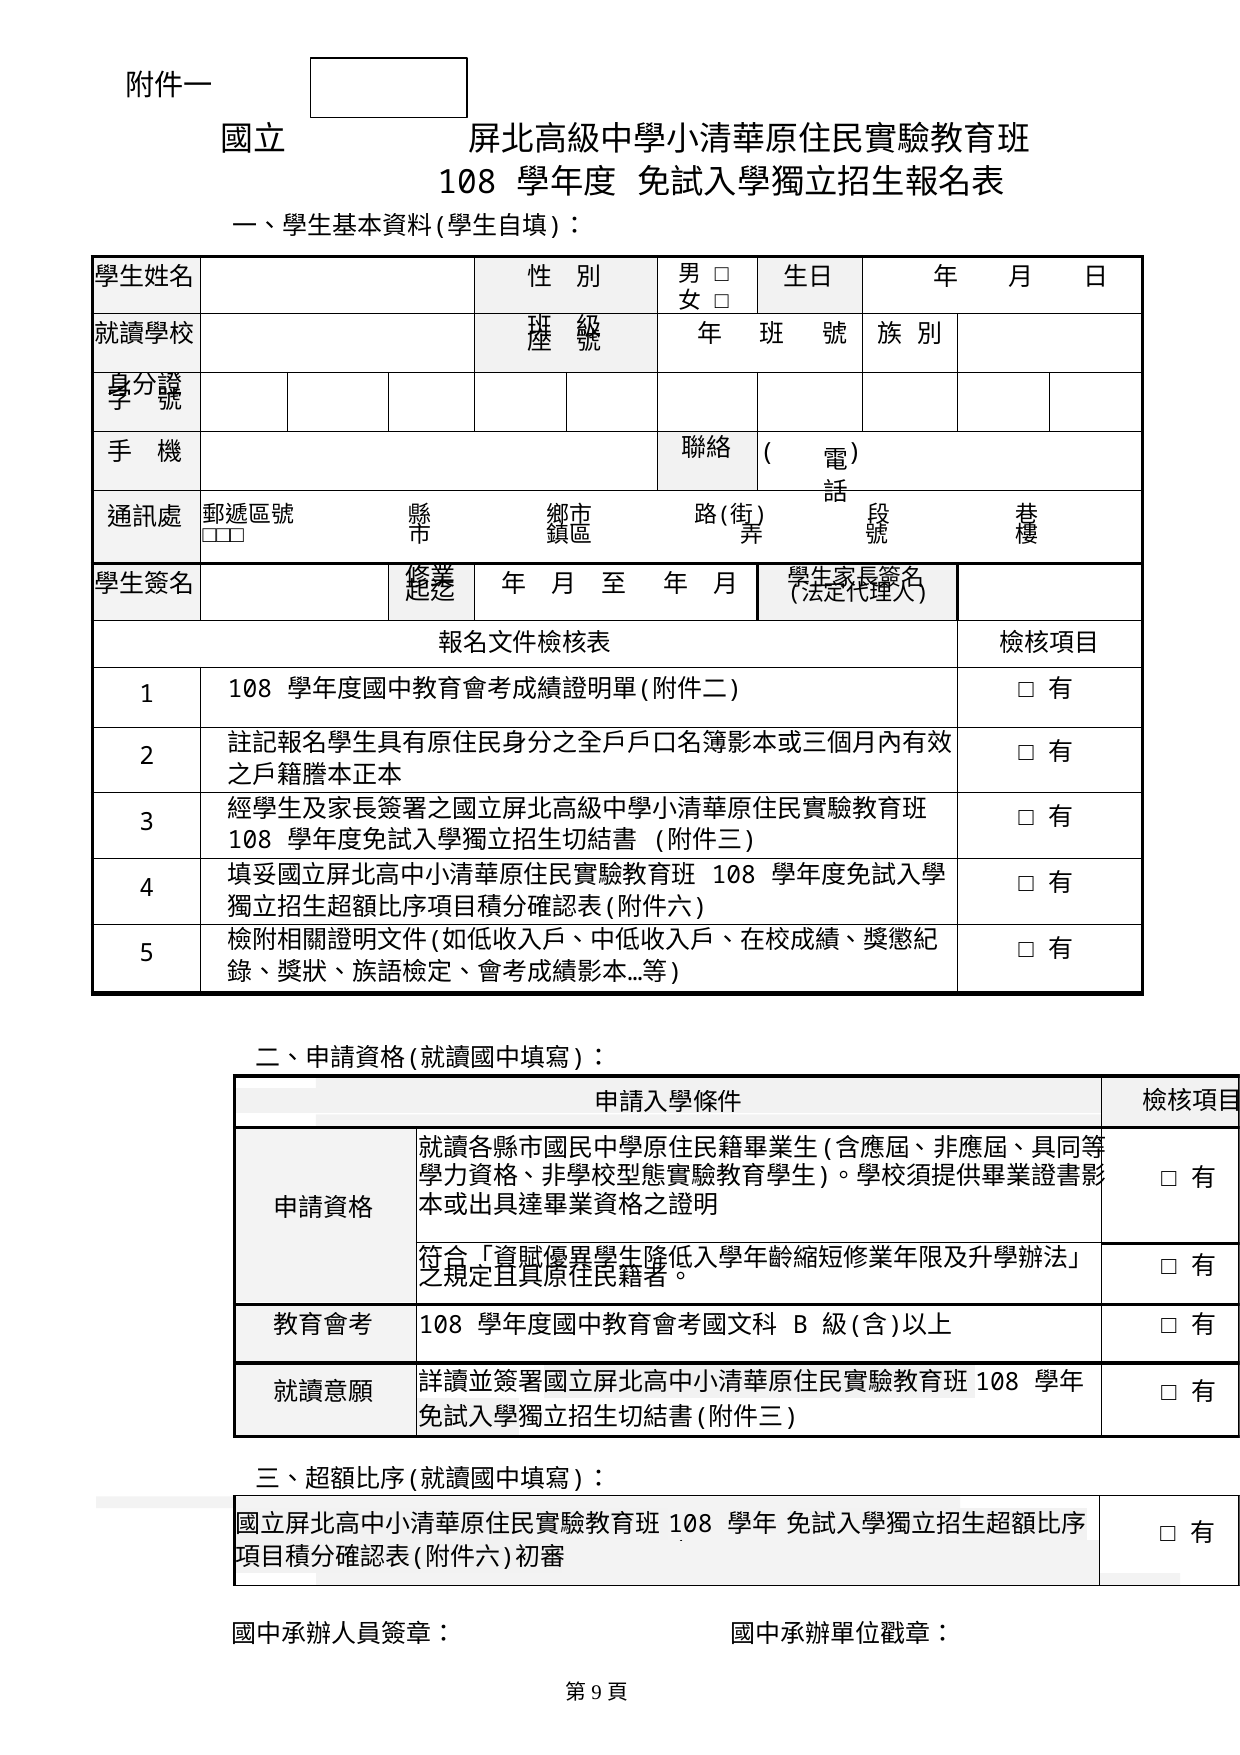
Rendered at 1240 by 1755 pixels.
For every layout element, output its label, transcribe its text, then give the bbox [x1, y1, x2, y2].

table_cell [959, 565, 1141, 620]
table_cell [658, 373, 757, 431]
table_cell 108 學年度 [668, 1509, 787, 1540]
table_cell 免試入學獨立招生超額比序 [787, 1509, 947, 1540]
table_cell 修業 起迄 [389, 565, 474, 620]
table_cell [288, 373, 388, 431]
table_cell 聯絡 [658, 432, 757, 490]
table_cell 108 學年度國中教育會考成績證明單(附件二) [201, 668, 957, 727]
table_cell □ 有 [1102, 1129, 1238, 1242]
table_cell [958, 314, 1141, 372]
table_cell [201, 432, 657, 490]
table_cell [1050, 373, 1141, 431]
table_header 性 別 [475, 258, 657, 313]
table_cell 註記報名學生具有原住民身分之全戶戶口名簿影本或三個月內有效 之戶籍謄本正本 [201, 728, 957, 792]
table_cell □ 有 [958, 859, 1141, 924]
table_cell 免試入學 [417, 1398, 519, 1435]
table_cell [236, 1113, 1101, 1126]
table_cell [863, 373, 957, 431]
table_header 檢核項目 [1102, 1078, 1238, 1126]
table_header 男 □ 女 □ [658, 258, 757, 313]
text 附件一 [125, 60, 216, 100]
table_cell 申請入學條件 [236, 1088, 1101, 1113]
table_header [961, 1496, 1099, 1508]
table_cell 就讀意願 [236, 1365, 416, 1435]
table_cell □ 有 [958, 793, 1141, 858]
table_cell 2 [94, 728, 200, 792]
table_cell 詳讀並簽署 [417, 1365, 544, 1398]
table_cell 教育會考 [236, 1306, 416, 1361]
table_cell 手 機 [94, 432, 200, 490]
table_header 生日 [758, 258, 862, 313]
table_cell [758, 373, 862, 431]
table_cell 學生家長簽名 (法定代理人) [759, 565, 956, 620]
table_cell 通訊處 [94, 491, 200, 562]
table_cell 符合「資賦優異學生降低入學年齡縮短修業年限及升學辦法」 之規定且具原住民籍者。 [417, 1243, 1101, 1302]
table_cell 1 [94, 668, 200, 727]
table_cell 身分證 字 號 [94, 373, 200, 431]
table_cell □ 有 [1102, 1306, 1238, 1361]
table_cell 國立屏北高中小清華原住民實驗教育班 [236, 1509, 668, 1540]
table_cell □ 有 [1102, 1245, 1238, 1302]
table_cell 報名文件檢核表 [94, 621, 957, 667]
table_cell [567, 373, 657, 431]
table_cell 108 學年度國中教育會考國文科 B 級(含)以上 [417, 1306, 1101, 1361]
table_cell 班 級 座 號 [475, 314, 657, 372]
table_cell □ 有 [958, 668, 1141, 727]
table_cell 經學生及家長簽署之國立屏北高級中學小清華原住民實驗教育班 108 學年度免試入學獨立招生切結書 (附件三) [201, 793, 957, 858]
table_cell □ 有 [958, 925, 1141, 991]
table_header 學生姓名 [94, 258, 200, 313]
table_header □ 有 [1100, 1496, 1238, 1585]
table_cell 填妥國立屏北高中小清華原住民實驗教育班 108 學年度免試入學 獨立招生超額比序項目積分確認表(附件六) [201, 859, 957, 924]
table_cell 3 [94, 793, 200, 858]
table_cell 就讀各縣市國民中學原住民籍畢業生(含應屆、非應屆、具同等 學力資格、非學校型態實驗教育學生)。學校須提供畢業證書影 本或出具達畢業資格之證明 [417, 1129, 1101, 1242]
table_cell [475, 373, 566, 431]
table_header [201, 258, 474, 313]
table_cell 申請資格 [236, 1129, 416, 1302]
text 二、申請資格(就讀國中填寫)： [255, 1039, 1160, 1071]
text 國中承辦人員簽章： 國中承辦單位戳章： [232, 1616, 1160, 1647]
table_cell 5 [94, 925, 200, 991]
table_cell 學生簽名 [94, 565, 200, 620]
table_cell 4 [94, 859, 200, 924]
table_cell [201, 314, 474, 372]
table_cell 項目積分確認表(附件六)初審 [236, 1540, 562, 1573]
table_cell □ 有 [1102, 1365, 1238, 1435]
table_cell 年 班 號 [658, 314, 862, 372]
table_cell 108 學年度 [975, 1365, 1101, 1398]
table_cell 檢核項目 [958, 621, 1141, 667]
table_header [236, 1078, 315, 1088]
table_cell 免試入學獨立招生超額比序 [958, 1508, 1087, 1540]
text 一、學生基本資料(學生自填)： [232, 207, 1160, 242]
table_cell □ 有 [958, 728, 1141, 792]
text 國立屏北高級中學小清華原住民實驗教育班 108 學年度 免試入學獨立招生報名表 [220, 115, 1031, 202]
table_cell 國立屏北高中小清華原住民實驗教育班 [544, 1365, 975, 1398]
table_cell 郵遞區號 縣 鄉市 路(街) 段 巷 □□□ 市 鎮區 弄 號 樓 [201, 491, 1141, 562]
table_cell 年 月 至 年 月 [475, 565, 756, 620]
table_cell [1087, 1508, 1099, 1540]
table_cell 檢附相關證明文件(如低收入戶、中低收入戶、在校成績、獎懲紀 錄、獎狀、族語檢定、會考成績影本…等) [201, 925, 957, 991]
table_cell [201, 565, 388, 620]
table_cell [201, 373, 287, 431]
text 三、超額比序(就讀國中填寫)： [255, 1461, 1160, 1492]
table_cell [562, 1540, 1099, 1573]
table_cell [236, 1573, 316, 1585]
table_cell [958, 373, 1049, 431]
text [1144, 255, 1150, 995]
table_cell [389, 373, 474, 431]
table_cell ( ) [758, 432, 1141, 490]
table_cell 獨立招生切結書(附件三) [519, 1398, 1101, 1435]
table_cell 族 別 [863, 314, 957, 372]
table_header 年 月 日 [863, 258, 1141, 313]
table_cell 就讀學校 [94, 314, 200, 372]
